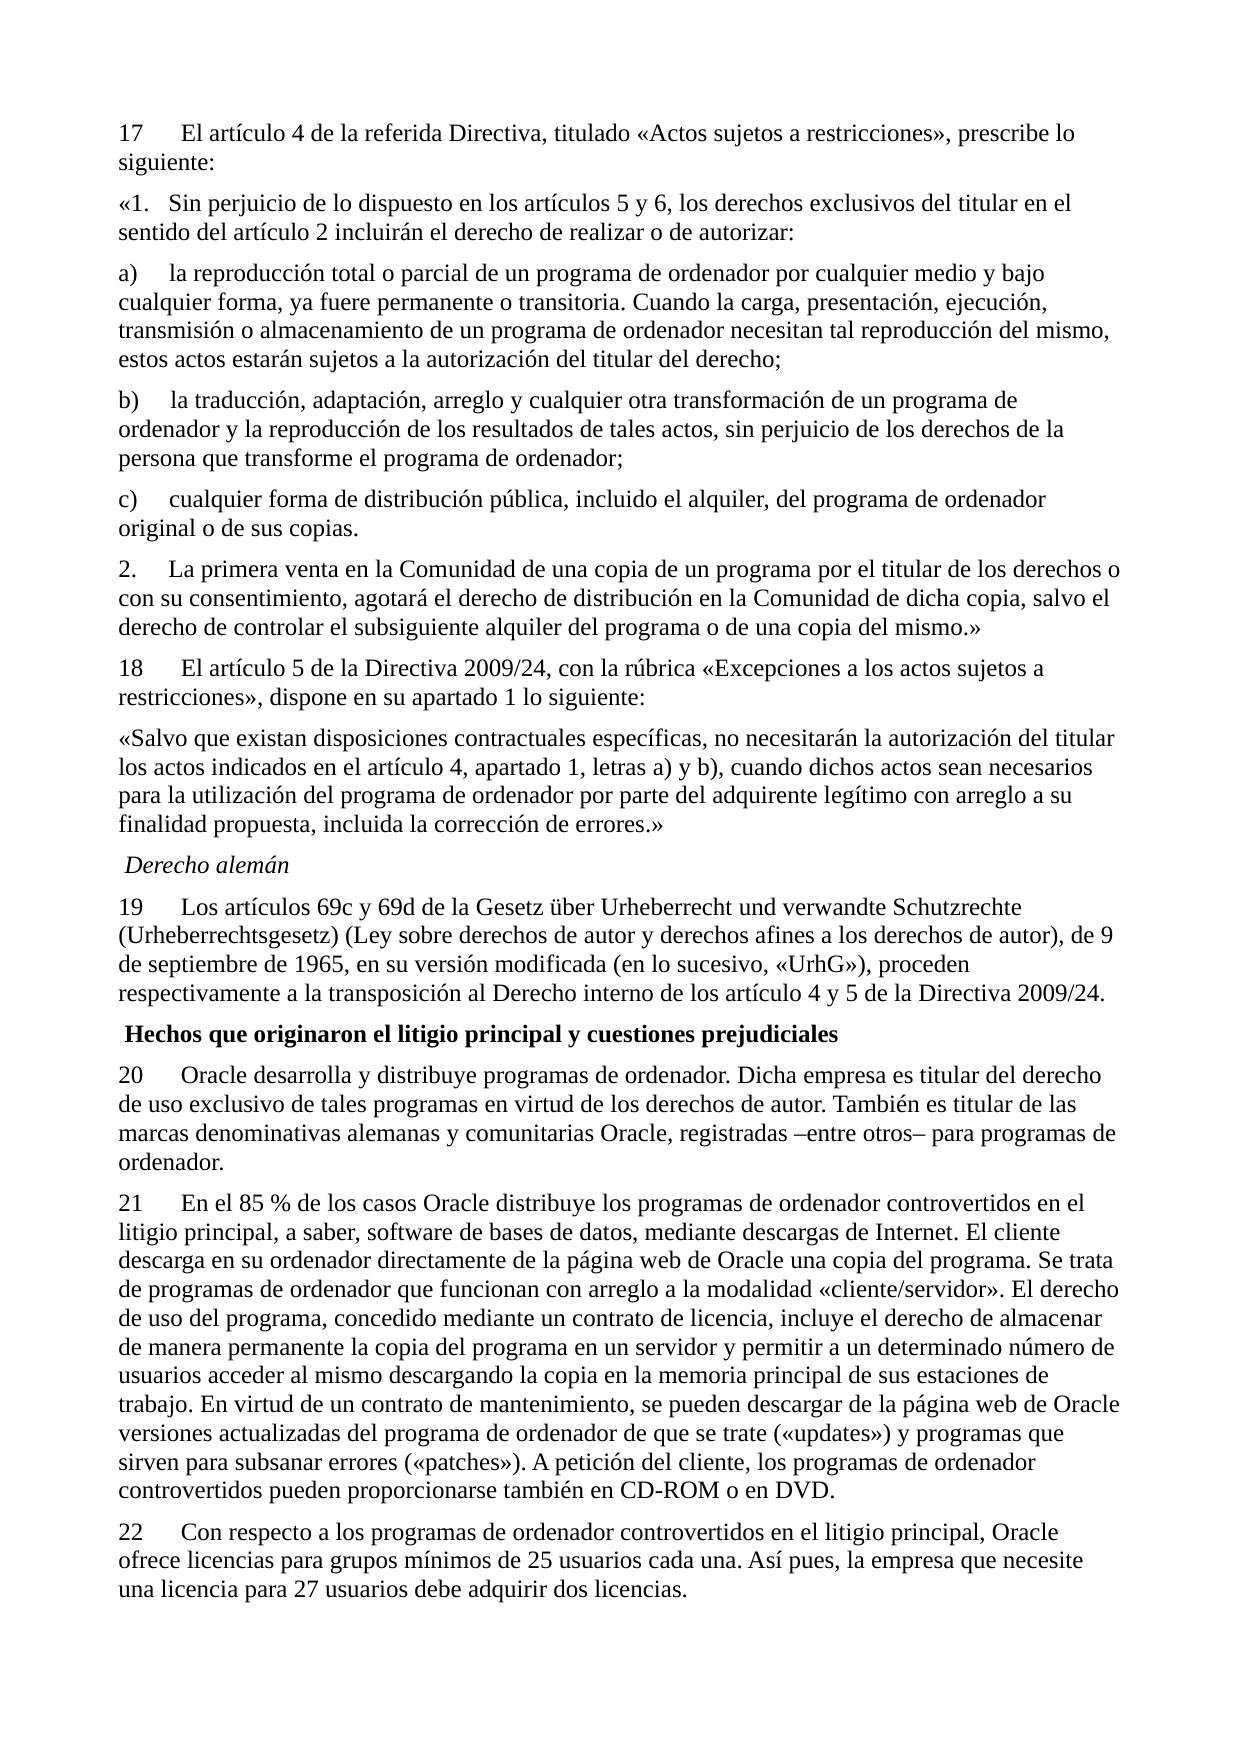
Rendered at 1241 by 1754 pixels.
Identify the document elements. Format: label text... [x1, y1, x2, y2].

text «Salvo que existan disposiciones contractuales específicas, no necesitarán la autorización del titular los actos indicados en el artículo 4, apartado 1, letras a) y b), cuando dichos actos sean necesarios para la utilización del programa de ordenador por parte del adquirente legítimo con arreglo a su finalidad propuesta, incluida la corrección de errores.» [118, 723, 1122, 838]
text c) cualquier forma de distribución pública, incluido el alquiler, del programa de ordenador original o de sus copias. [118, 484, 1122, 542]
text 21 En el 85 % de los casos Oracle distribuye los programas de ordenador controvertidos en el litigio principal, a saber, software de bases de datos, mediante descargas de Internet. El cliente descarga en su ordenador directamente de la página web de Oracle una copia del programa. Se trata de programas de ordenador que funcionan con arreglo a la modalidad «cliente/servidor». El derecho de uso del programa, concedido mediante un contrato de licencia, incluye el derecho de almacenar de manera permanente la copia del programa en un servidor y permitir a un determinado número de usuarios acceder al mismo descargando la copia en la memoria principal de sus estaciones de trabajo. En virtud de un contrato de mantenimiento, se pueden descargar de la página web de Oracle versiones actualizadas del programa de ordenador de que se trate («updates») y programas que sirven para subsanar errores («patches»). A petición del cliente, los programas de ordenador controvertidos pueden proporcionarse también en CD-ROM o en DVD. [118, 1188, 1122, 1504]
text 17 El artículo 4 de la referida Directiva, titulado «Actos sujetos a restricciones», prescribe lo siguiente: [118, 118, 1122, 176]
text «1. Sin perjuicio de lo dispuesto en los artículos 5 y 6, los derechos exclusivos del titular en el sentido del artículo 2 incluirán el derecho de realizar o de autorizar: [118, 188, 1122, 246]
text 22 Con respecto a los programas de ordenador controvertidos en el litigio principal, Oracle ofrece licencias para grupos mínimos de 25 usuarios cada una. Así pues, la empresa que necesite una licencia para 27 usuarios debe adquirir dos licencias. [118, 1517, 1122, 1603]
text 2. La primera venta en la Comunidad de una copia de un programa por el titular de los derechos o con su consentimiento, agotará el derecho de distribución en la Comunidad de dicha copia, salvo el derecho de controlar el subsiguiente alquiler del programa o de una copia del mismo.» [118, 554, 1122, 641]
text 18 El artículo 5 de la Directiva 2009/24, con la rúbrica «Excepciones a los actos sujetos a restricciones», dispone en su apartado 1 lo siguiente: [118, 653, 1122, 711]
text b) la traducción, adaptación, arreglo y cualquier otra transformación de un programa de ordenador y la reproducción de los resultados de tales actos, sin perjuicio de los derechos de la persona que transforme el programa de ordenador; [118, 386, 1122, 472]
text 19 Los artículos 69c y 69d de la Gesetz über Urheberrecht und verwandte Schutzrechte (Urheberrechtsgesetz) (Ley sobre derechos de autor y derechos afines a los derechos de autor), de 9 de septiembre de 1965, en su versión modificada (en lo sucesivo, «UrhG»), proceden respectivamente a la transposición al Derecho interno de los artículo 4 y 5 de la Directiva 2009/24. [118, 892, 1122, 1007]
text a) la reproducción total o parcial de un programa de ordenador por cualquier medio y bajo cualquier forma, ya fuere permanente o transitoria. Cuando la carga, presentación, ejecución, transmisión o almacenamiento de un programa de ordenador necesitan tal reproducción del mismo, estos actos estarán sujetos a la autorización del titular del derecho; [118, 258, 1122, 373]
text 20 Oracle desarrolla y distribuye programas de ordenador. Dicha empresa es titular del derecho de uso exclusivo de tales programas en virtud de los derechos de autor. También es titular de las marcas denominativas alemanas y comunitarias Oracle, registradas –entre otros– para programas de ordenador. [118, 1061, 1122, 1176]
text Hechos que originaron el litigio principal y cuestiones prejudiciales [118, 1019, 1122, 1048]
text Derecho alemán [118, 851, 1122, 879]
